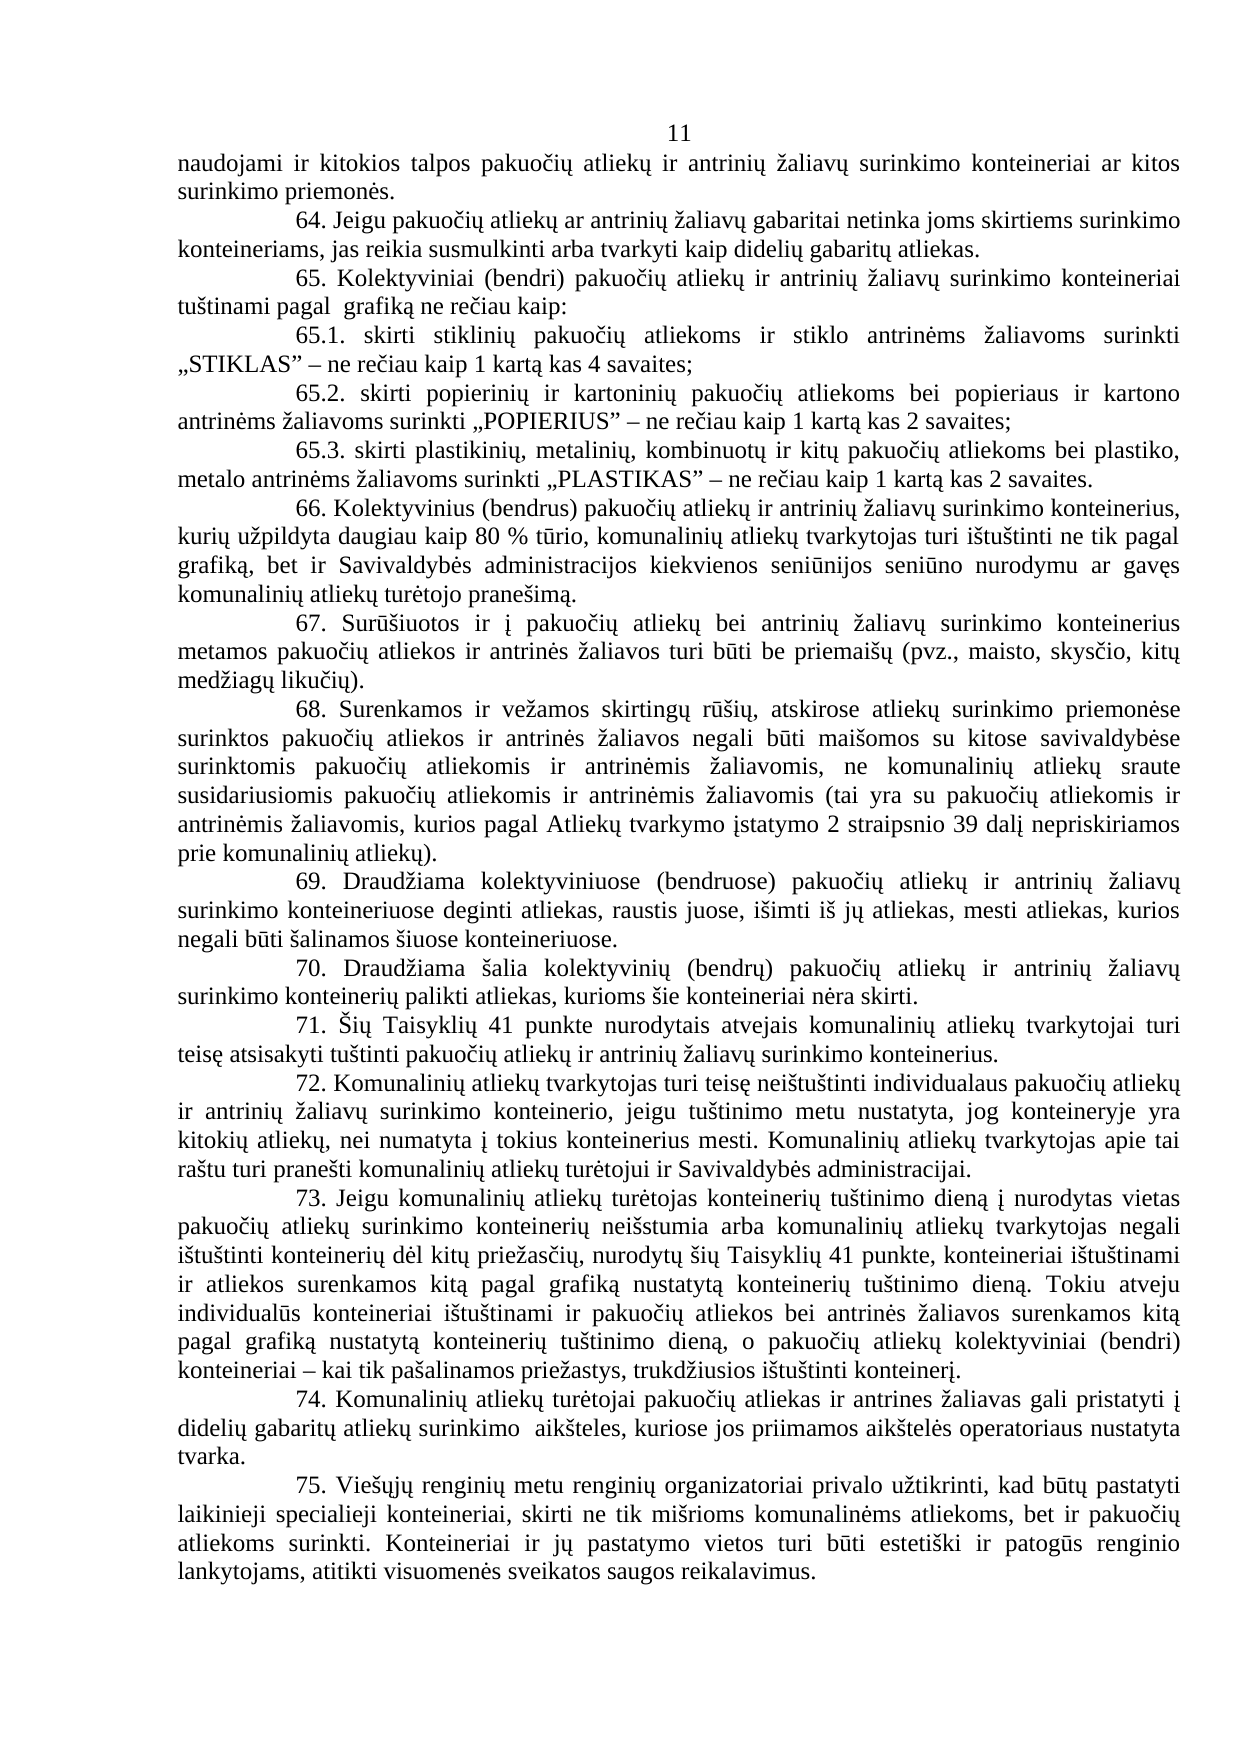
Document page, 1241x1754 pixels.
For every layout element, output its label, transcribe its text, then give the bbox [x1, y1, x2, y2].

text 65.3. skirti plastikinių, metalinių, kombinuotų ir kitų pakuočių atliekoms bei plastiko, metalo antrinėms žaliavoms surinkti „PLASTIKAS” – ne rečiau kaip 1 kartą kas 2 savaites. [177, 435, 1181, 493]
text 65.1. skirti stiklinių pakuočių atliekoms ir stiklo antrinėms žaliavoms surinkti „STIKLAS” – ne rečiau kaip 1 kartą kas 4 savaites; [177, 320, 1181, 378]
text 67. Surūšiuotos ir į pakuočių atliekų bei antrinių žaliavų surinkimo konteinerius metamos pakuočių atliekos ir antrinės žaliavos turi būti be priemaišų (pvz., maisto, skysčio, kitų medžiagų likučių). [177, 608, 1181, 694]
text 74. Komunalinių atliekų turėtojai pakuočių atliekas ir antrines žaliavas gali pristatyti į didelių gabaritų atliekų surinkimo aikšteles, kuriose jos priimamos aikštelės operatoriaus nustatyta tvarka. [177, 1384, 1181, 1470]
text 65.2. skirti popierinių ir kartoninių pakuočių atliekoms bei popieriaus ir kartono antrinėms žaliavoms surinkti „POPIERIUS” – ne rečiau kaip 1 kartą kas 2 savaites; [177, 378, 1181, 435]
text 70. Draudžiama šalia kolektyvinių (bendrų) pakuočių atliekų ir antrinių žaliavų surinkimo konteinerių palikti atliekas, kurioms šie konteineriai nėra skirti. [177, 953, 1181, 1010]
text 72. Komunalinių atliekų tvarkytojas turi teisę neištuštinti individualaus pakuočių atliekų ir antrinių žaliavų surinkimo konteinerio, jeigu tuštinimo metu nustatyta, jog konteineryje yra kitokių atliekų, nei numatyta į tokius konteinerius mesti. Komunalinių atliekų tvarkytojas apie tai raštu turi pranešti komunalinių atliekų turėtojui ir Savivaldybės administracijai. [177, 1068, 1181, 1183]
text 64. Jeigu pakuočių atliekų ar antrinių žaliavų gabaritai netinka joms skirtiems surinkimo konteineriams, jas reikia susmulkinti arba tvarkyti kaip didelių gabaritų atliekas. [177, 205, 1181, 263]
text 65. Kolektyviniai (bendri) pakuočių atliekų ir antrinių žaliavų surinkimo konteineriai tuštinami pagal grafiką ne rečiau kaip: [177, 263, 1181, 320]
text 66. Kolektyvinius (bendrus) pakuočių atliekų ir antrinių žaliavų surinkimo konteinerius, kurių užpildyta daugiau kaip 80 % tūrio, komunalinių atliekų tvarkytojas turi ištuštinti ne tik pagal grafiką, bet ir Savivaldybės administracijos kiekvienos seniūnijos seniūno nurodymu ar gavęs komunalinių atliekų turėtojo pranešimą. [177, 493, 1181, 608]
text naudojami ir kitokios talpos pakuočių atliekų ir antrinių žaliavų surinkimo konteineriai ar kitos surinkimo priemonės. [177, 148, 1181, 205]
text 71. Šių Taisyklių 41 punkte nurodytais atvejais komunalinių atliekų tvarkytojai turi teisę atsisakyti tuštinti pakuočių atliekų ir antrinių žaliavų surinkimo konteinerius. [177, 1010, 1181, 1068]
text 69. Draudžiama kolektyviniuose (bendruose) pakuočių atliekų ir antrinių žaliavų surinkimo konteineriuose deginti atliekas, raustis juose, išimti iš jų atliekas, mesti atliekas, kurios negali būti šalinamos šiuose konteineriuose. [177, 866, 1181, 953]
text 68. Surenkamos ir vežamos skirtingų rūšių, atskirose atliekų surinkimo priemonėse surinktos pakuočių atliekos ir antrinės žaliavos negali būti maišomos su kitose savivaldybėse surinktomis pakuočių atliekomis ir antrinėmis žaliavomis, ne komunalinių atliekų sraute susidariusiomis pakuočių atliekomis ir antrinėmis žaliavomis (tai yra su pakuočių atliekomis ir antrinėmis žaliavomis, kurios pagal Atliekų tvarkymo įstatymo 2 straipsnio 39 dalį nepriskiriamos prie komunalinių atliekų). [177, 694, 1181, 866]
text 73. Jeigu komunalinių atliekų turėtojas konteinerių tuštinimo dieną į nurodytas vietas pakuočių atliekų surinkimo konteinerių neišstumia arba komunalinių atliekų tvarkytojas negali ištuštinti konteinerių dėl kitų priežasčių, nurodytų šių Taisyklių 41 punkte, konteineriai ištuštinami ir atliekos surenkamos kitą pagal grafiką nustatytą konteinerių tuštinimo dieną. Tokiu atveju individualūs konteineriai ištuštinami ir pakuočių atliekos bei antrinės žaliavos surenkamos kitą pagal grafiką nustatytą konteinerių tuštinimo dieną, o pakuočių atliekų kolektyviniai (bendri) konteineriai – kai tik pašalinamos priežastys, trukdžiusios ištuštinti konteinerį. [177, 1183, 1181, 1384]
text 75. Viešųjų renginių metu renginių organizatoriai privalo užtikrinti, kad būtų pastatyti laikinieji specialieji konteineriai, skirti ne tik mišrioms komunalinėms atliekoms, bet ir pakuočių atliekoms surinkti. Konteineriai ir jų pastatymo vietos turi būti estetiški ir patogūs renginio lankytojams, atitikti visuomenės sveikatos saugos reikalavimus. [177, 1470, 1181, 1585]
